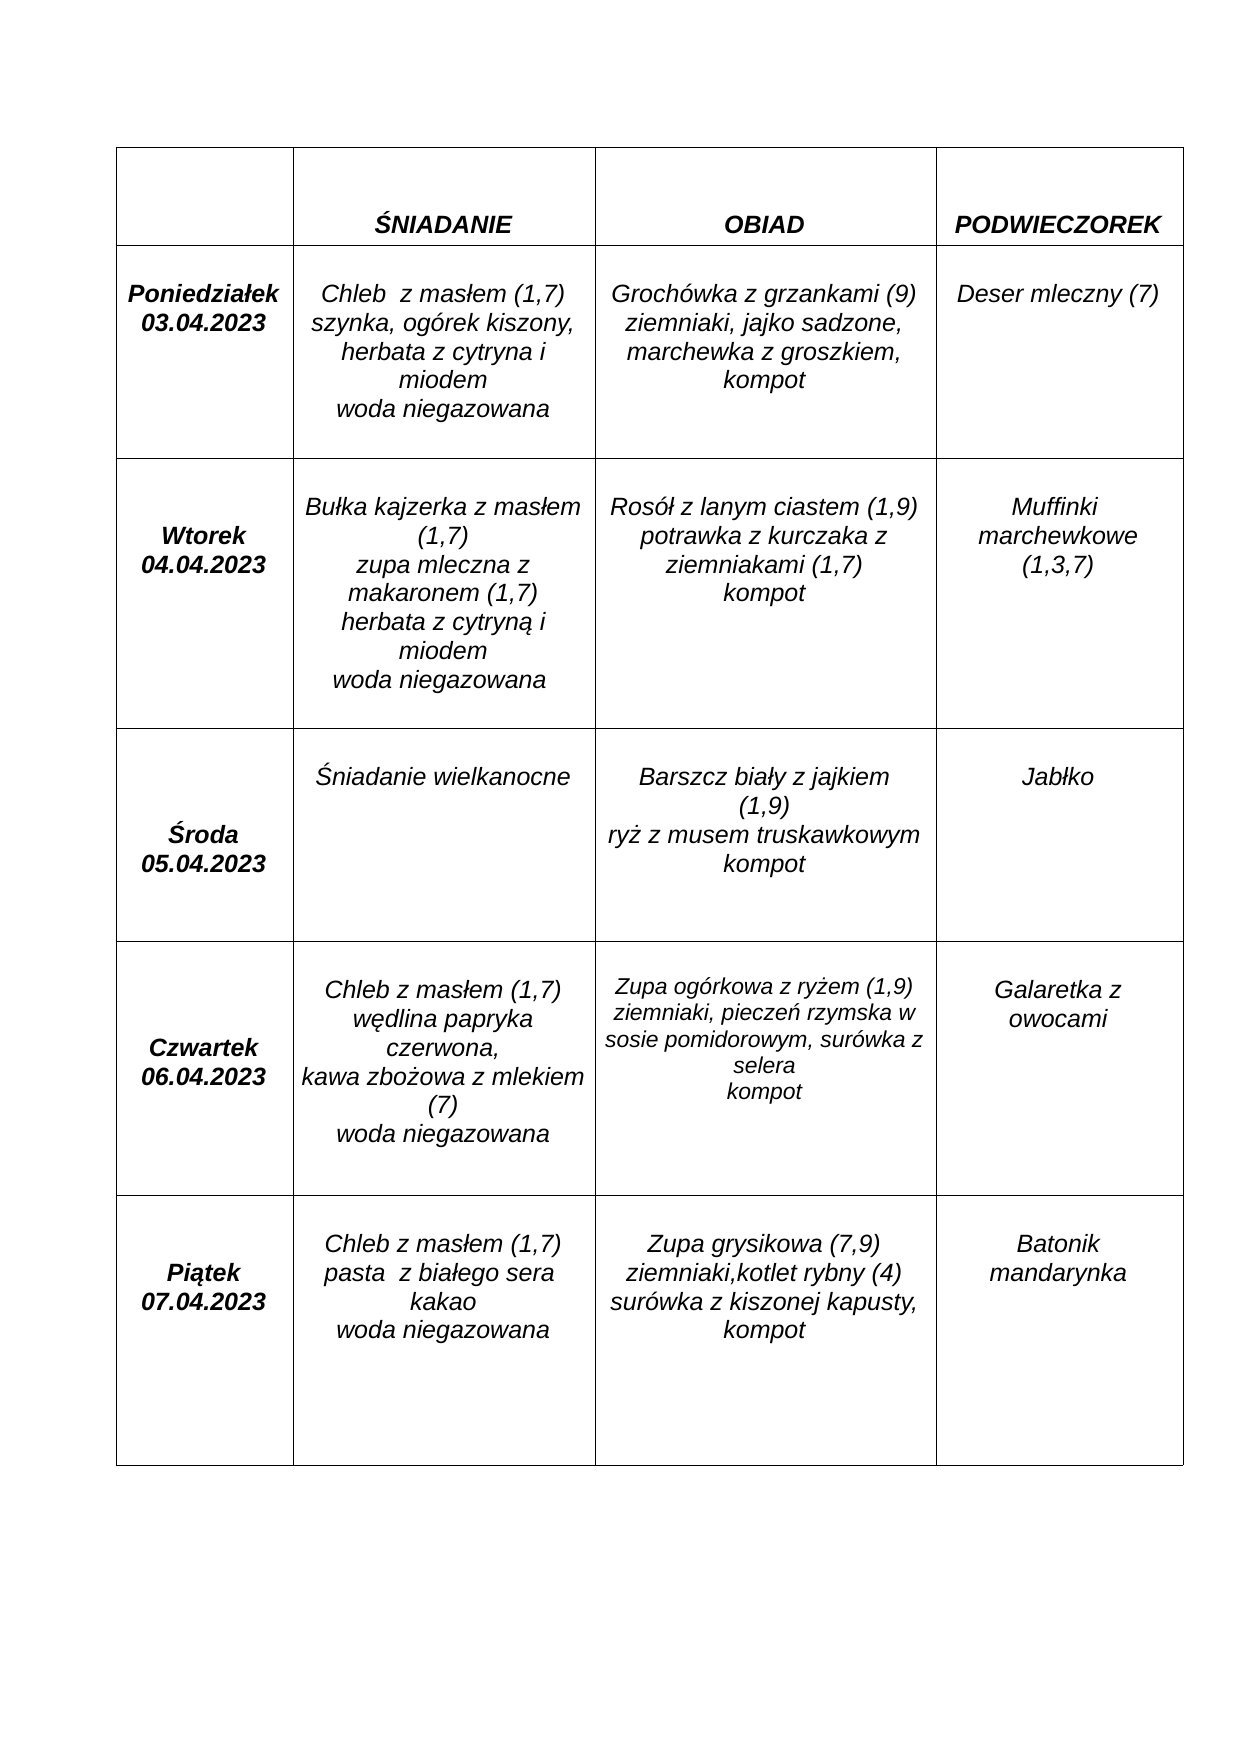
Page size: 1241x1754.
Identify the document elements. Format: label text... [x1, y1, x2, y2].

table_cell Poniedziałek 03.04.2023 [117, 246, 293, 457]
table_cell Chleb z masłem (1,7) szynka, ogórek kiszony, herbata z cytryna i miodem woda niegazowana [294, 246, 595, 457]
table_cell Galaretka z owocami [937, 942, 1183, 1195]
table_cell Batonik mandarynka [937, 1196, 1183, 1465]
table_cell Piątek 07.04.2023 [117, 1196, 293, 1465]
table_cell Muffinki marchewkowe (1,3,7) [937, 459, 1183, 728]
table_cell Śniadanie wielkanocne [294, 729, 595, 941]
table_cell Barszcz biały z jajkiem (1,9) ryż z musem truskawkowym kompot [596, 729, 936, 941]
table_cell Rosół z lanym ciastem (1,9) potrawka z kurczaka z ziemniakami (1,7) kompot [596, 459, 936, 728]
table_cell Chleb z masłem (1,7) wędlina papryka czerwona, kawa zbożowa z mlekiem (7) woda niegazowana [294, 942, 595, 1195]
table_cell Jabłko [937, 729, 1183, 941]
table_header PODWIECZOREK [937, 148, 1183, 245]
table_cell Środa 05.04.2023 [117, 729, 293, 941]
table_header OBIAD [596, 148, 936, 245]
table_cell Wtorek 04.04.2023 [117, 459, 293, 728]
table_cell Grochówka z grzankami (9) ziemniaki, jajko sadzone, marchewka z groszkiem, kompot [596, 246, 936, 457]
table_cell Chleb z masłem (1,7) pasta z białego sera kakao woda niegazowana [294, 1196, 595, 1465]
table_header ŚNIADANIE [294, 148, 595, 245]
table_cell Deser mleczny (7) [937, 246, 1183, 457]
table_cell Zupa ogórkowa z ryżem (1,9) ziemniaki, pieczeń rzymska w sosie pomidorowym, surówka z selera kompot [596, 942, 936, 1195]
table_cell Bułka kajzerka z masłem (1,7) zupa mleczna z makaronem (1,7) herbata z cytryną i miodem woda niegazowana [294, 459, 595, 728]
table_cell Czwartek 06.04.2023 [117, 942, 293, 1195]
table_header [117, 148, 293, 245]
table_cell Zupa grysikowa (7,9) ziemniaki,kotlet rybny (4) surówka z kiszonej kapusty, kompot [596, 1196, 936, 1465]
